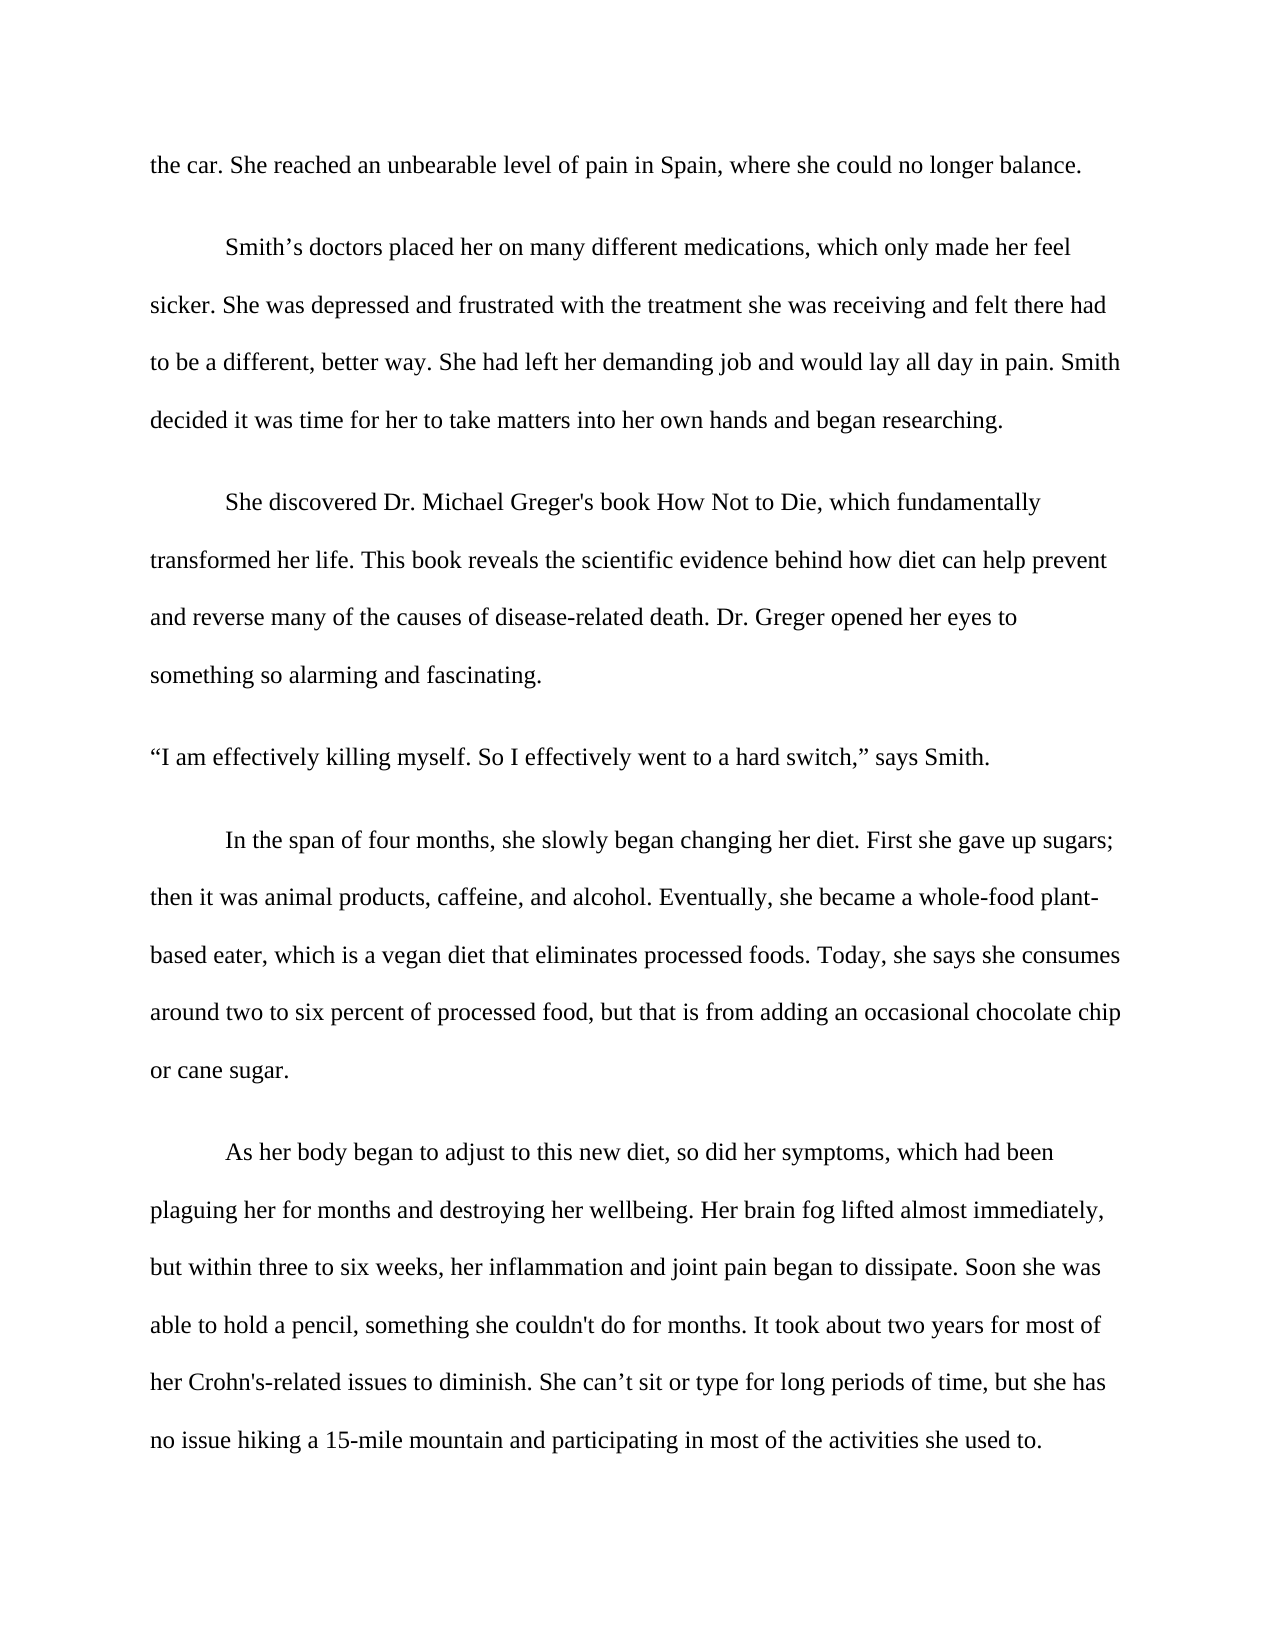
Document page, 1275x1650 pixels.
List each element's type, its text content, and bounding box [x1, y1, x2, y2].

text Smith’s doctors placed her on many different medications, which only made her feel sicker. She was depressed and frustrated with the treatment she was receiving and felt there had to be a different, better way. She had left her demanding job and would lay all day in pain. Smith decided it was time for her to take matters into her own hands and began researching. [150, 232, 1125, 434]
text the car. She reached an unbearable level of pain in Spain, where she could no longer balance. [150, 150, 1125, 179]
text As her body began to adjust to this new diet, so did her symptoms, which had been plaguing her for months and destroying her wellbeing. Her brain fog lifted almost immediately, but within three to six weeks, her inflammation and joint pain began to dissipate. Soon she was able to hold a pencil, something she couldn't do for months. It took about two years for most of her Crohn's-related issues to diminish. She can’t sit or type for long periods of time, but she has no issue hiking a 15-mile mountain and participating in most of the activities she used to. [150, 1137, 1125, 1454]
text She discovered Dr. Michael Greger's book How Not to Die, which fundamentally transformed her life. This book reveals the scientific evidence behind how diet can help prevent and reverse many of the causes of disease-related death. Dr. Greger opened her eyes to something so alarming and fascinating. [150, 487, 1125, 689]
text “I am effectively killing myself. So I effectively went to a hard switch,” says Smith. [150, 742, 1125, 771]
text In the span of four months, she slowly began changing her diet. First she gave up sugars; then it was animal products, caffeine, and alcohol. Eventually, she became a whole-food plant-based eater, which is a vegan diet that eliminates processed foods. Today, she says she consumes around two to six percent of processed food, but that is from adding an occasional chocolate chip or cane sugar. [150, 825, 1125, 1084]
